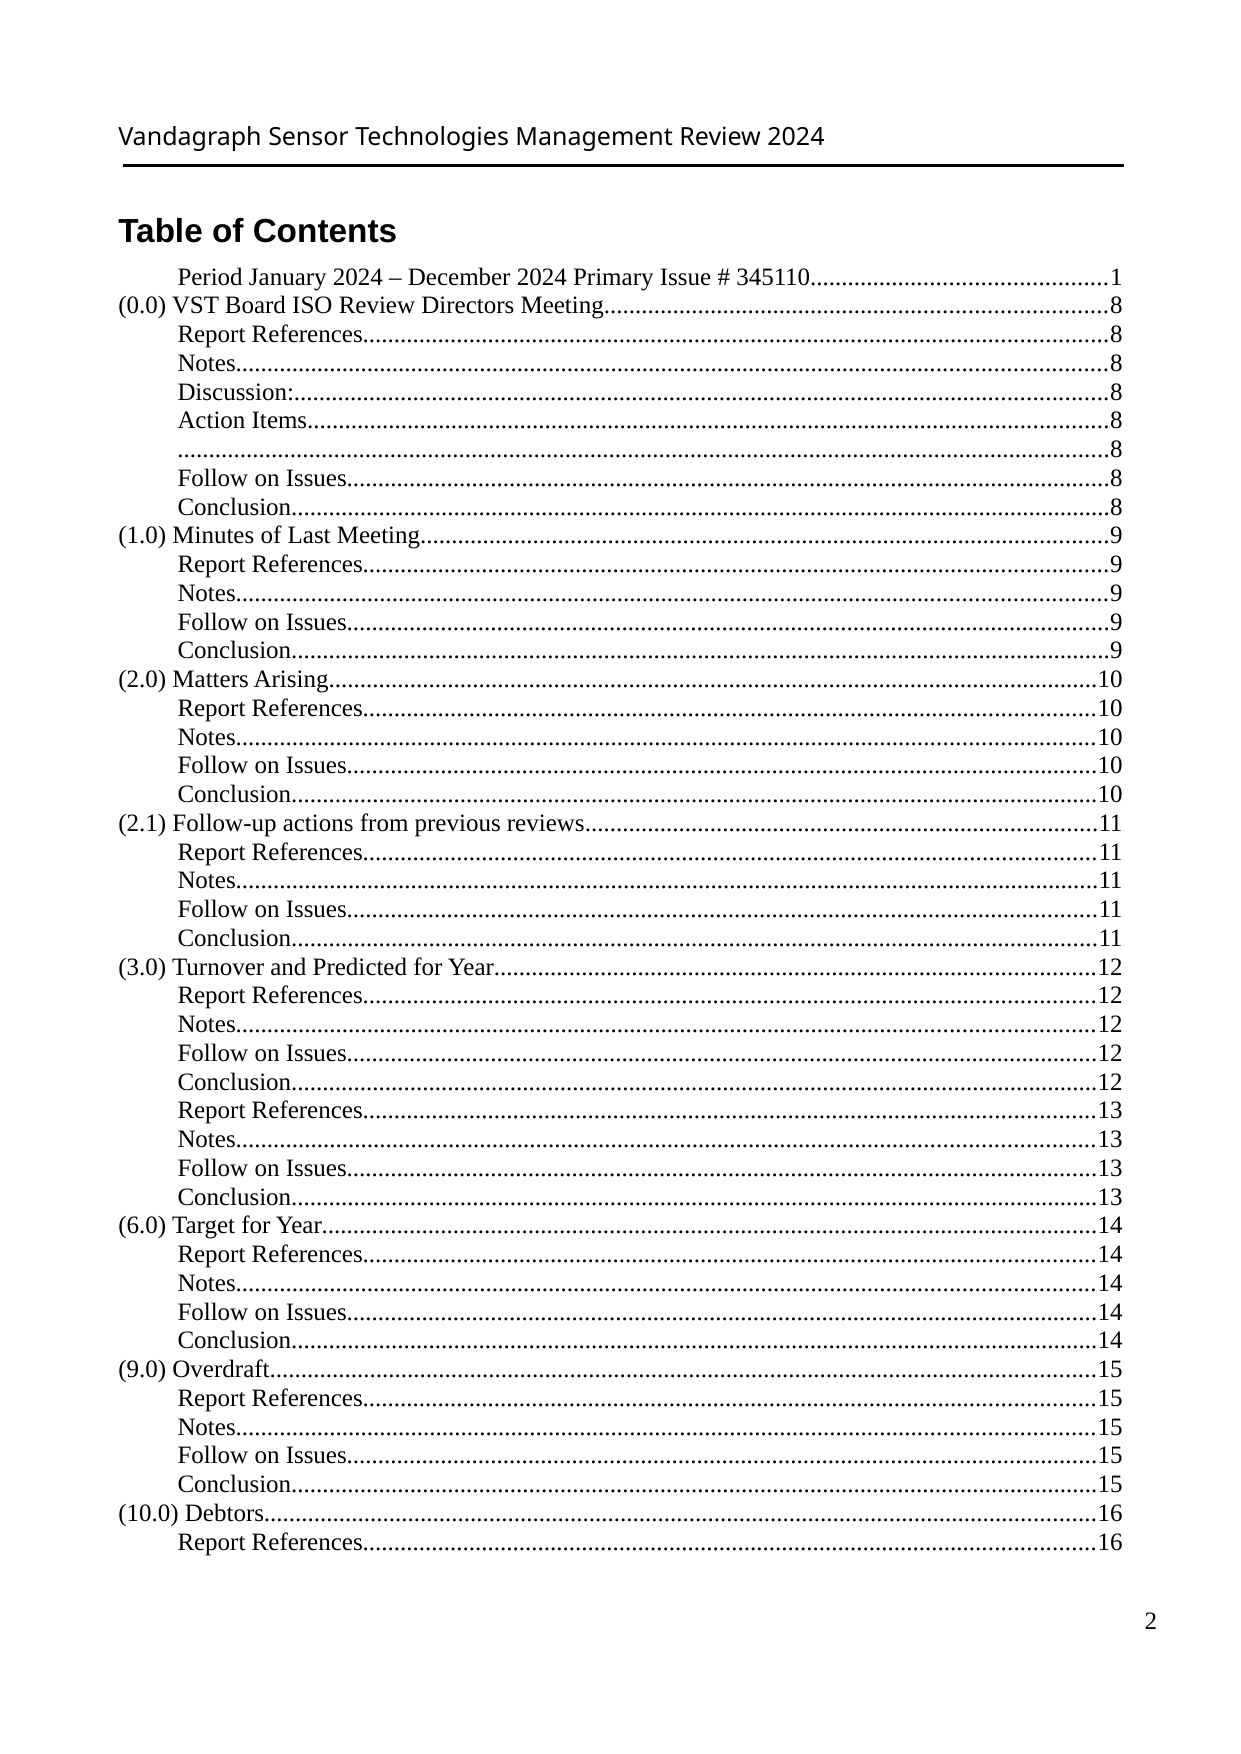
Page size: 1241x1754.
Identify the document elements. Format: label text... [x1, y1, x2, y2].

text (9.0) Overdraft 15 [118, 1354, 1122, 1383]
text Conclusion 10 [177, 779, 1122, 808]
text Follow on Issues 13 [177, 1153, 1122, 1182]
text Conclusion 11 [177, 923, 1122, 952]
text (1.0) Minutes of Last Meeting 9 [118, 521, 1122, 549]
text Conclusion 14 [177, 1326, 1122, 1354]
text (10.0) Debtors 16 [118, 1498, 1122, 1527]
text Report References 11 [177, 837, 1122, 866]
text Period January 2024 – December 2024 Primary Issue # 345110 1 [177, 262, 1122, 291]
text Conclusion 9 [177, 636, 1122, 664]
text Report References 10 [177, 693, 1122, 722]
text (6.0) Target for Year 14 [118, 1211, 1122, 1239]
text Discussion: 8 [177, 377, 1122, 406]
text (2.1) Follow-up actions from previous reviews 11 [118, 808, 1122, 837]
text Notes 13 [177, 1124, 1122, 1153]
text Notes 8 [177, 348, 1122, 377]
text Notes 12 [177, 1009, 1122, 1038]
text (3.0) Turnover and Predicted for Year 12 [118, 952, 1122, 981]
text Conclusion 13 [177, 1182, 1122, 1211]
text Notes 14 [177, 1268, 1122, 1297]
text Report References 8 [177, 319, 1122, 348]
text Notes 15 [177, 1412, 1122, 1441]
text Follow on Issues 10 [177, 751, 1122, 779]
text Report References 14 [177, 1239, 1122, 1268]
text Conclusion 15 [177, 1469, 1122, 1498]
text Conclusion 8 [177, 492, 1122, 521]
text 8 [177, 434, 1122, 463]
text Report References 9 [177, 549, 1122, 578]
text Report References 12 [177, 981, 1122, 1009]
text (0.0) VST Board ISO Review Directors Meeting 8 [118, 291, 1122, 319]
text Conclusion 12 [177, 1067, 1122, 1096]
text Follow on Issues 15 [177, 1441, 1122, 1469]
text Report References 15 [177, 1383, 1122, 1412]
text Follow on Issues 11 [177, 894, 1122, 923]
subtitle Table of Contents [118, 211, 1122, 249]
text Follow on Issues 9 [177, 607, 1122, 636]
text Follow on Issues 14 [177, 1297, 1122, 1326]
text Notes 11 [177, 866, 1122, 894]
text Action Items 8 [177, 406, 1122, 434]
text (2.0) Matters Arising 10 [118, 664, 1122, 693]
text Follow on Issues 8 [177, 463, 1122, 492]
text Report References 13 [177, 1096, 1122, 1124]
text Notes 10 [177, 722, 1122, 751]
text Notes 9 [177, 578, 1122, 607]
text Report References 16 [177, 1527, 1122, 1556]
text Follow on Issues 12 [177, 1038, 1122, 1067]
